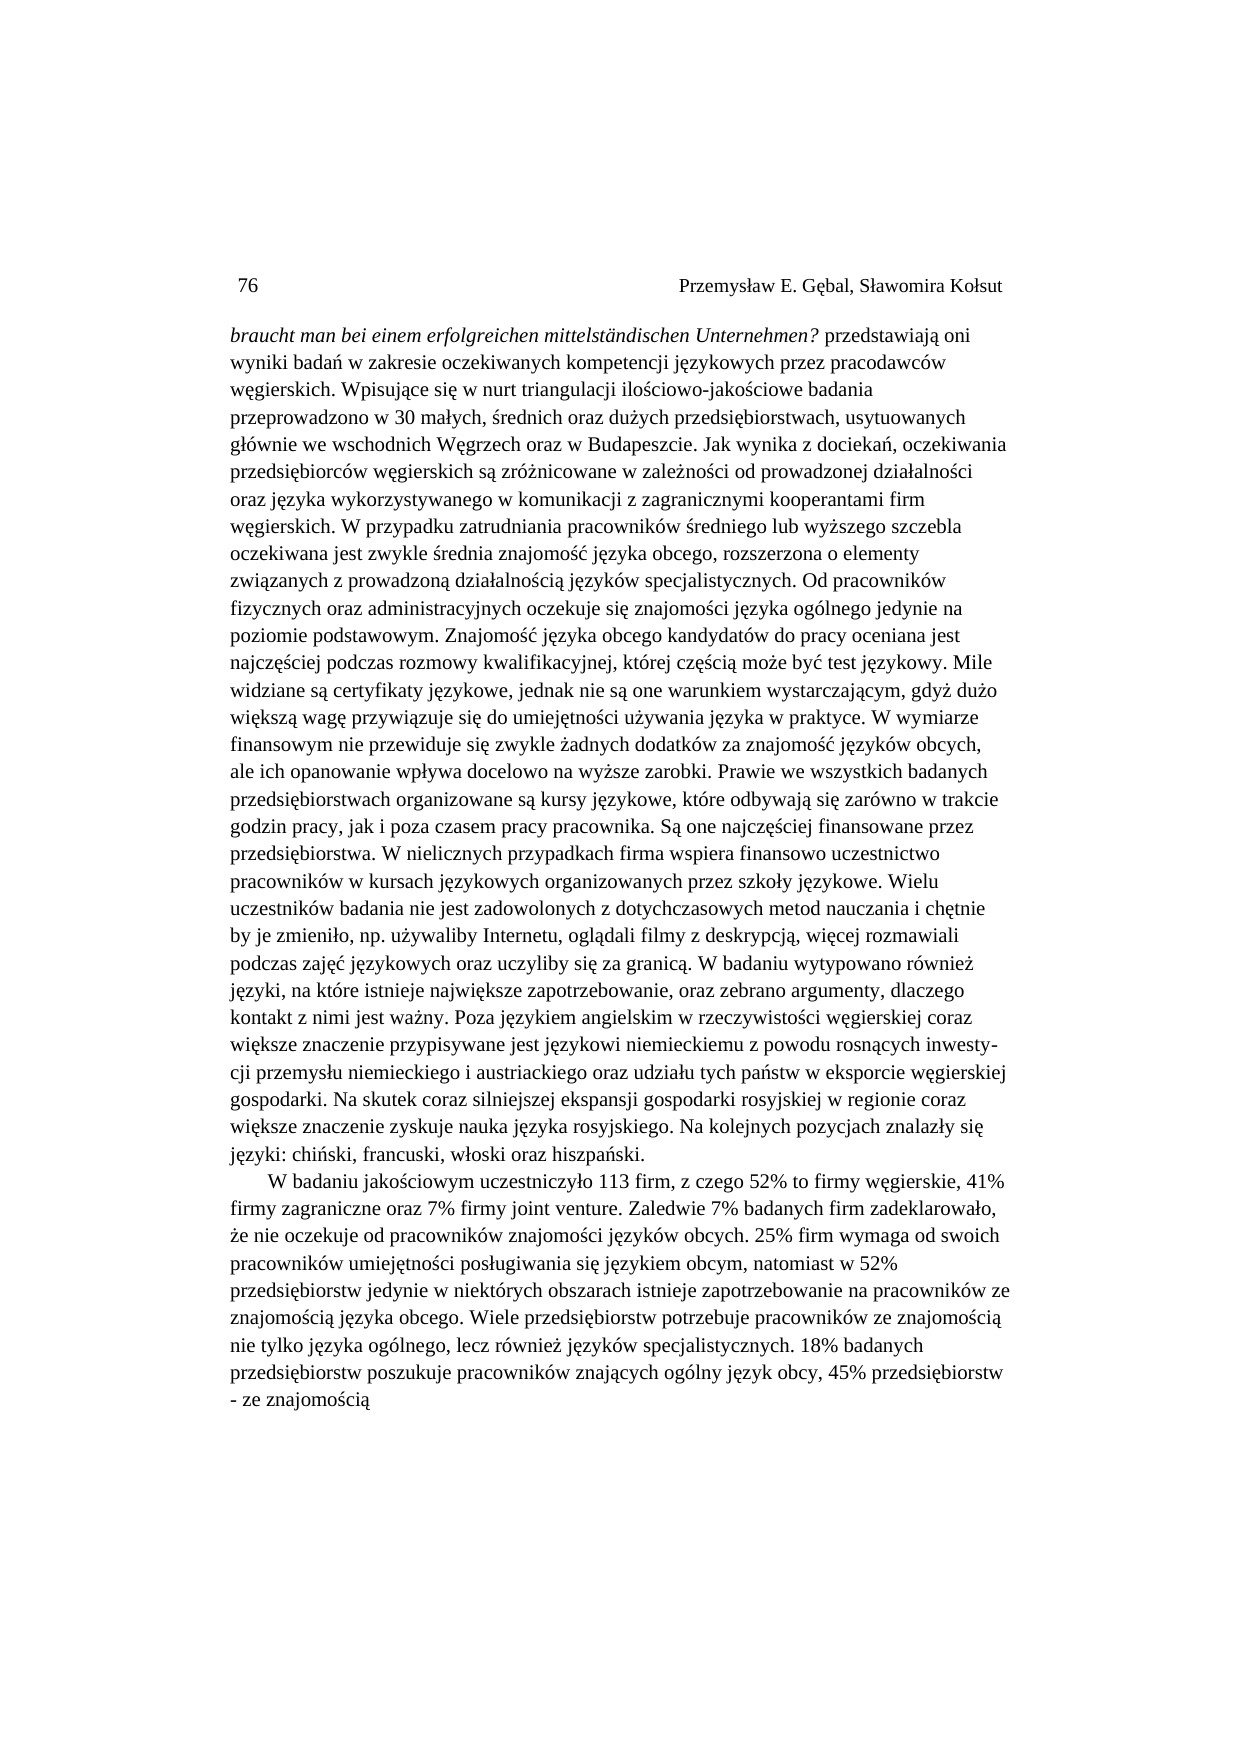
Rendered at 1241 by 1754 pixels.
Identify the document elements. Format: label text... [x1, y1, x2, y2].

text W badaniu jakościowym uczestniczyło 113 firm, z czego 52% to firmy węgier­skie, 41% firmy zagraniczne oraz 7% firmy joint venture. Zaledwie 7% badanych firm zadeklarowało, że nie oczekuje od pracowników znajomości języków obcych. 25% firm wymaga od swoich pracowników umiejętności posługiwania się językiem obcym, natomiast w 52% przedsiębiorstw jedynie w niektórych obszarach istnieje zapotrzebowanie na pracowników ze znajomością języka obcego. Wiele przedsię­biorstw potrzebuje pracowników ze znajomością nie tylko języka ogólnego, lecz również języków specjalistycznych. 18% badanych przedsiębiorstw poszukuje pra­cowników znających ogólny język obcy, 45% przedsiębiorstw - ze znajomością [230, 1166, 1011, 1411]
text braucht man bei einem erfolgreichen mittelständischen Unternehmen? przedsta­wiają oni wyniki badań w zakresie oczekiwanych kompetencji językowych przez pracodawców węgierskich. Wpisujące się w nurt triangulacji ilościowo-jakościowe badania przeprowadzono w 30 małych, średnich oraz dużych przedsiębiorstwach, usytuowanych głównie we wschodnich Węgrzech oraz w Budapeszcie. Jak wynika z dociekań, oczekiwania przedsiębiorców węgierskich są zróżnicowane w zależ­ności od prowadzonej działalności oraz języka wykorzystywanego w komunikacji z zagranicznymi kooperantami firm węgierskich. W przypadku zatrudniania pra­cowników średniego lub wyższego szczebla oczekiwana jest zwykle średnia znajo­mość języka obcego, rozszerzona o elementy związanych z prowadzoną działalnoś­cią języków specjalistycznych. Od pracowników fizycznych oraz administracyjnych oczekuje się znajomości języka ogólnego jedynie na poziomie podstawowym. Zna­jomość języka obcego kandydatów do pracy oceniana jest najczęściej podczas roz­mowy kwalifikacyjnej, której częścią może być test językowy. Mile widziane są certyfikaty językowe, jednak nie są one warunkiem wystarczającym, gdyż dużo większą wagę przywiązuje się do umiejętności używania języka w praktyce. W wy­miarze finansowym nie przewiduje się zwykle żadnych dodatków za znajomość ję­zyków obcych, ale ich opanowanie wpływa docelowo na wyższe zarobki. Prawie we wszystkich badanych przedsiębiorstwach organizowane są kursy językowe, które odbywają się zarówno w trakcie godzin pracy, jak i poza czasem pracy pracownika. Są one najczęściej finansowane przez przedsiębiorstwa. W nielicznych przypadkach firma wspiera finansowo uczestnictwo pracowników w kursach językowych orga­nizowanych przez szkoły językowe. Wielu uczestników badania nie jest zadowolo­nych z dotychczasowych metod nauczania i chętnie by je zmieniło, np. używaliby Internetu, oglądali filmy z deskrypcją, więcej rozmawiali podczas zajęć językowych oraz uczyliby się za granicą. W badaniu wytypowano również języki, na które ist­nieje największe zapotrzebowanie, oraz zebrano argumenty, dlaczego kontakt z nimi jest ważny. Poza językiem angielskim w rzeczywistości węgierskiej coraz większe znaczenie przypisywane jest językowi niemieckiemu z powodu rosnących inwesty­cji przemysłu niemieckiego i austriackiego oraz udziału tych państw w eksporcie węgierskiej gospodarki. Na skutek coraz silniejszej ekspansji gospodarki rosyjskiej w regionie coraz większe znaczenie zyskuje nauka języka rosyjskiego. Na kolejnych pozycjach znalazły się języki: chiński, francuski, włoski oraz hiszpański. [230, 319, 1011, 1166]
